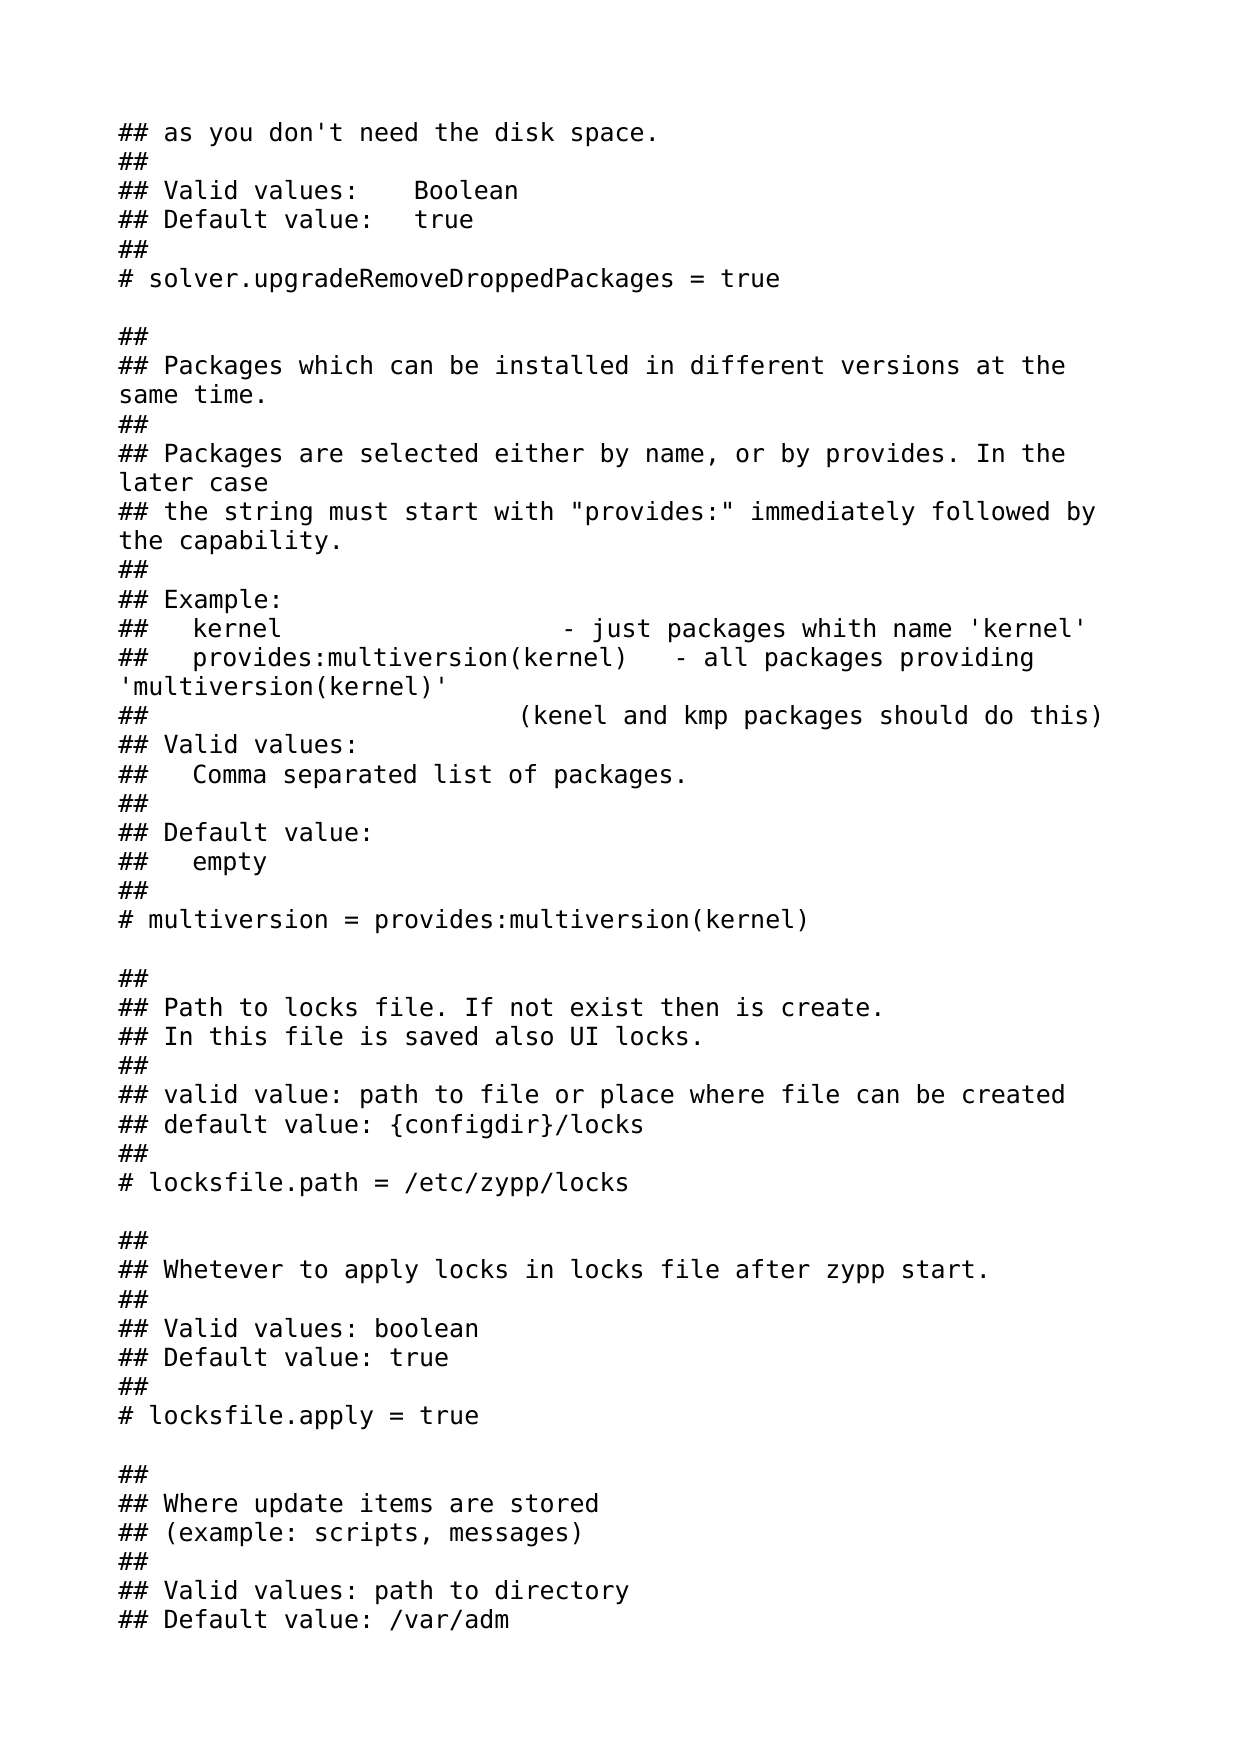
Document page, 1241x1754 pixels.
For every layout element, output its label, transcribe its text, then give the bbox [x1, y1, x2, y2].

text ## as you don't need the disk space. ## ## Valid values: Boolean ## Default value: true ## # solver.upgradeRemoveDroppedPackages = true ## ## Packages which can be installed in different versions at the same time. ## ## Packages are selected either by name, or by provides. In the later case ## the string must start with "provides:" immediately followed by the capability. ## ## Example: ## kernel - just packages whith name 'kernel' ## provides:multiversion(kernel) - all packages providing 'multiversion(kernel)' ## (kenel and kmp packages should do this) ## Valid values: ## Comma separated list of packages. ## ## Default value: ## empty ## # multiversion = provides:multiversion(kernel) ## ## Path to locks file. If not exist then is create. ## In this file is saved also UI locks. ## ## valid value: path to file or place where file can be created ## default value: {configdir}/locks ## # locksfile.path = /etc/zypp/locks ## ## Whetever to apply locks in locks file after zypp start. ## ## Valid values: boolean ## Default value: true ## # locksfile.apply = true ## ## Where update items are stored ## (example: scripts, messages) ## ## Valid values: path to directory ## Default value: /var/adm [118, 118, 1122, 1635]
